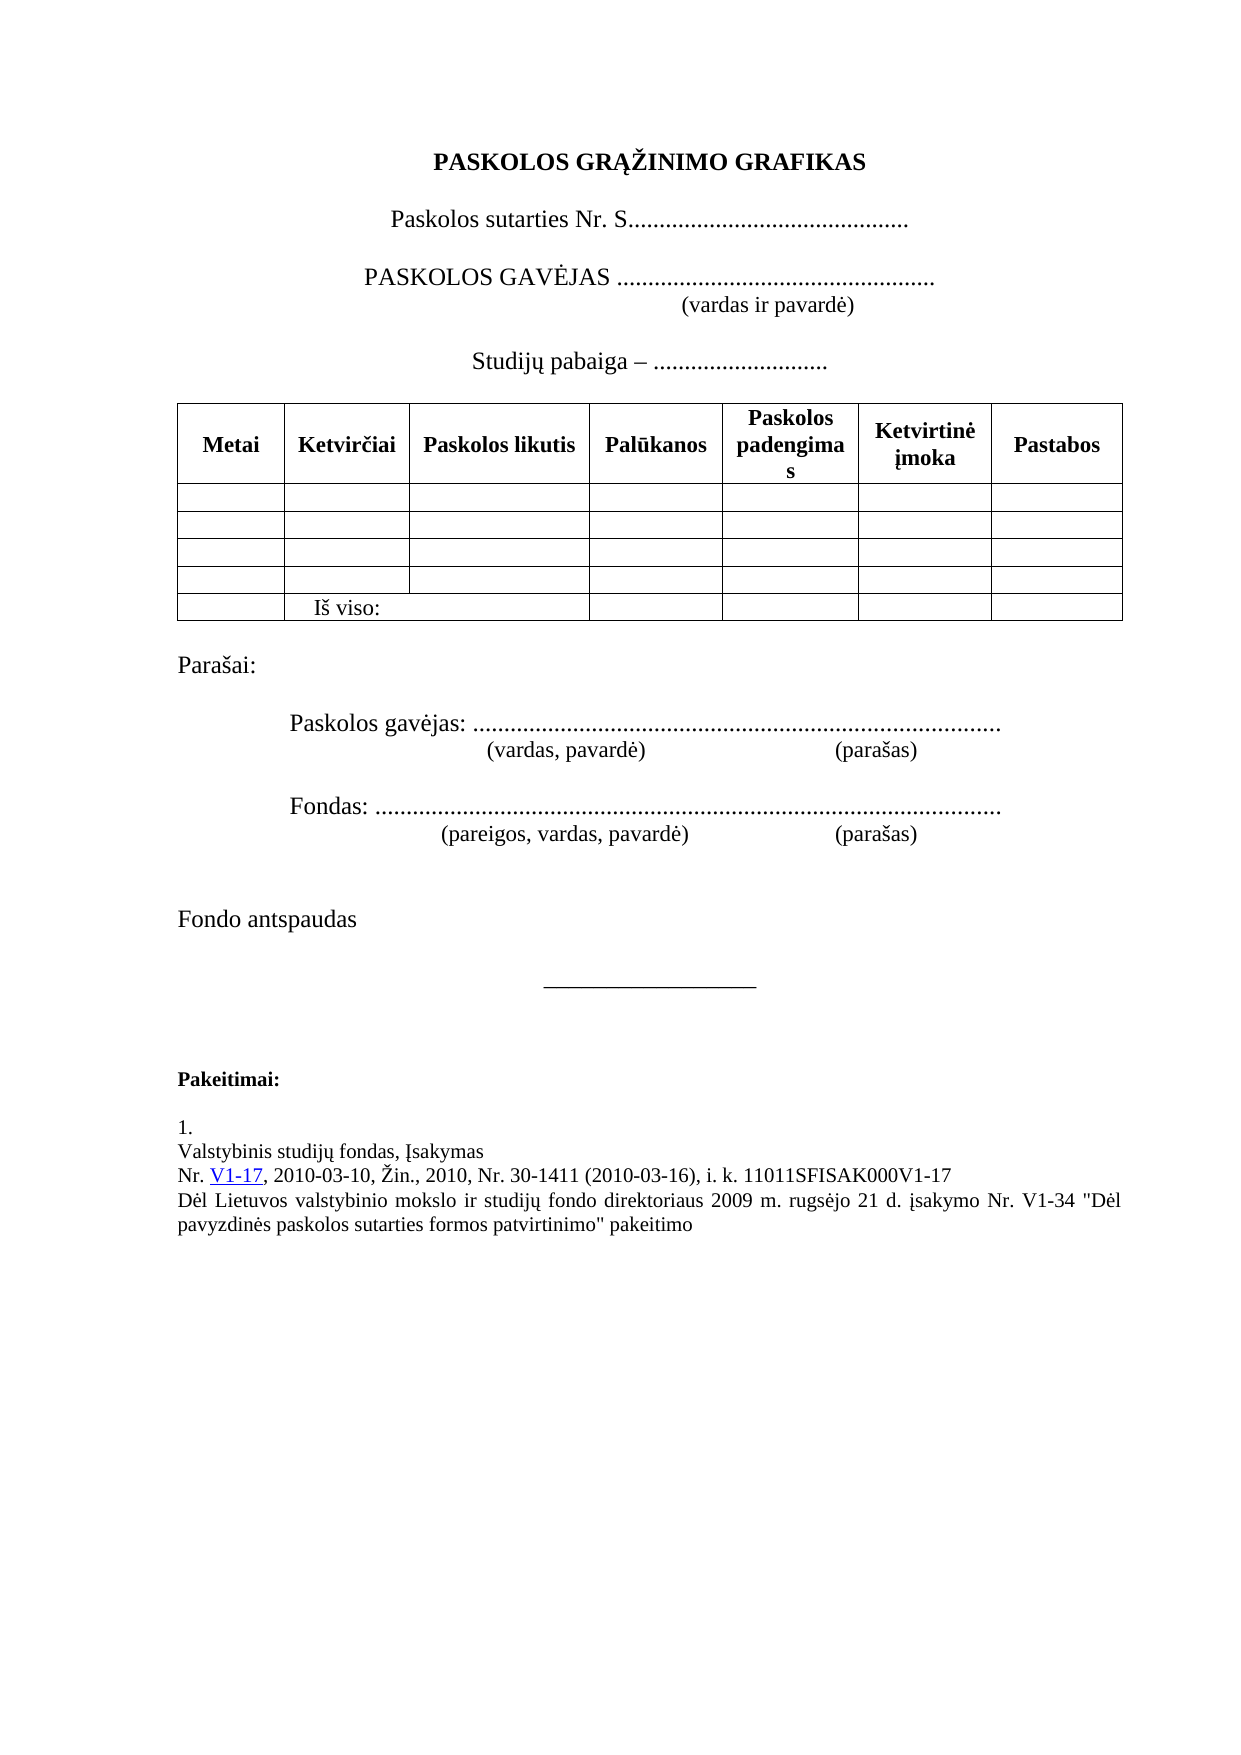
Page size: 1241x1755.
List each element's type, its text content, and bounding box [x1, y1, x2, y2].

table_cell [285, 567, 409, 593]
text Fondo antspaudas [177, 904, 1122, 933]
table_cell [285, 539, 409, 566]
table_cell [178, 512, 284, 538]
table_header Ketvirtinė įmoka [859, 404, 991, 483]
table_header Ketvirčiai [285, 404, 409, 483]
table_cell [178, 594, 284, 620]
table_cell [723, 567, 858, 593]
text Paskolos gavėjas: [289, 708, 1122, 736]
table_cell [723, 512, 858, 538]
text Studijų pabaiga – ............................ [177, 346, 1122, 374]
table_cell [178, 539, 284, 566]
table_cell [178, 484, 284, 511]
table_cell [859, 484, 991, 511]
table_cell [723, 594, 858, 620]
text PASKOLOS GRĄŽINIMO GRAFIKAS [177, 147, 1122, 176]
table_cell [590, 484, 722, 511]
text 1. [177, 1115, 1122, 1139]
text (vardas, pavardė) (parašas) [487, 736, 1122, 763]
text _________________ [177, 962, 1122, 990]
table_header Paskolos padengimas [723, 404, 858, 483]
table_cell [590, 512, 722, 538]
text (pareigos, vardas, pavardė) (parašas) [441, 820, 1122, 847]
table_cell [409, 594, 589, 620]
table_cell [410, 539, 589, 566]
text Paskolos sutarties Nr. S............................................. [177, 204, 1122, 233]
text Dėl Lietuvos valstybinio mokslo ir studijų fondo direktoriaus 2009 m. rugsėjo 21 d. įsakymo Nr. V1-34 "Dėl pavyzdinės paskolos sutarties formos patvirtinimo" pakeitimo [177, 1187, 1122, 1236]
table_cell Iš viso: [285, 594, 409, 620]
table_cell [992, 484, 1122, 511]
table_cell [723, 484, 858, 511]
text (vardas ir pavardė) [681, 291, 1122, 317]
table_cell [285, 484, 409, 511]
table_cell [590, 539, 722, 566]
table_header Palūkanos [590, 404, 722, 483]
text PASKOLOS GAVĖJAS ................................................... [177, 262, 1122, 291]
table_cell [723, 539, 858, 566]
table_cell [285, 512, 409, 538]
table_cell [410, 567, 589, 593]
table_cell [992, 512, 1122, 538]
table_cell [410, 484, 589, 511]
text Valstybinis studijų fondas, Įsakymas [177, 1139, 1122, 1163]
table_cell [178, 567, 284, 593]
table_cell [992, 567, 1122, 593]
table_cell [859, 567, 991, 593]
table_header Paskolos likutis [410, 404, 589, 483]
table_cell [590, 567, 722, 593]
table_cell [859, 539, 991, 566]
text Fondas: [289, 791, 1122, 820]
table_cell [859, 594, 991, 620]
table_cell [992, 594, 1122, 620]
text Nr. V1-17, 2010-03-10, Žin., 2010, Nr. 30-1411 (2010-03-16), i. k. 11011SFISAK000V1-17 [177, 1163, 1122, 1187]
text Pakeitimai: [177, 1067, 1122, 1091]
table_header Pastabos [992, 404, 1122, 483]
table_header Metai [178, 404, 284, 483]
text Parašai: [177, 650, 1122, 679]
table_cell [859, 512, 991, 538]
table_cell [590, 594, 722, 620]
table_cell [410, 512, 589, 538]
table_cell [992, 539, 1122, 566]
